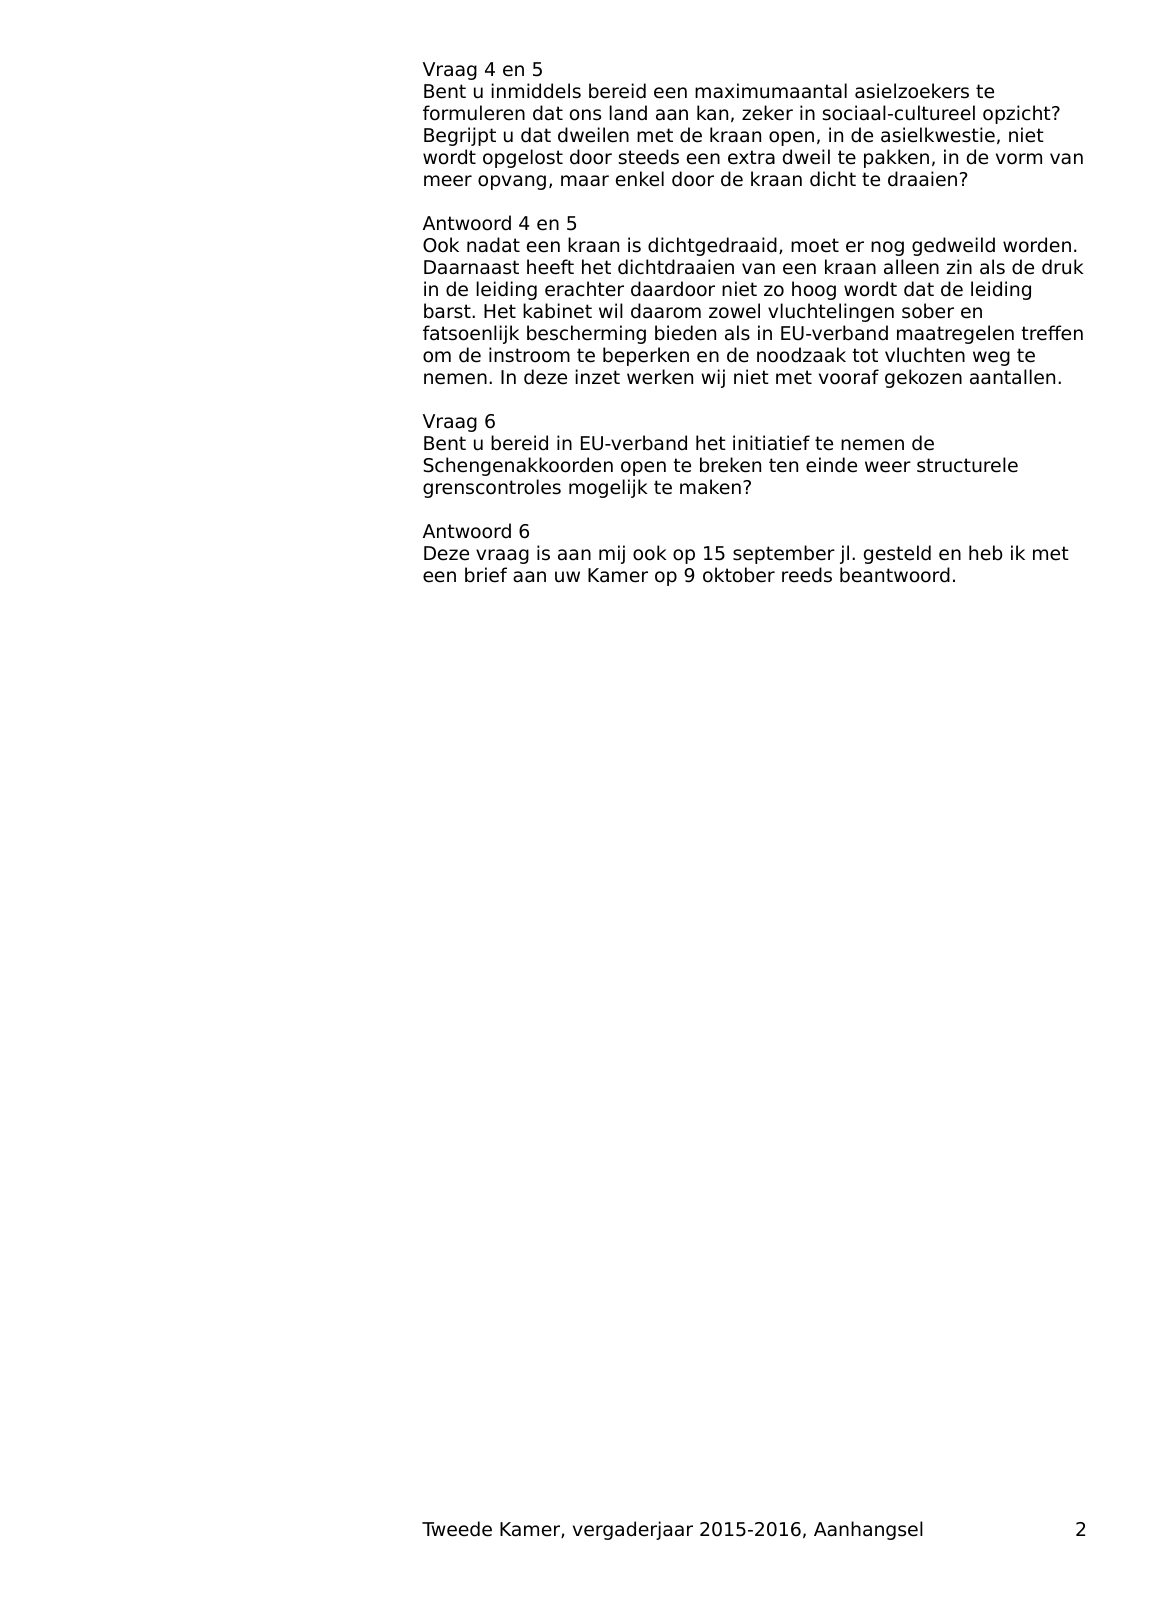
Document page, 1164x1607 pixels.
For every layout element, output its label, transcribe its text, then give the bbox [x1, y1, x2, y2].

text Ook nadat een kraan is dichtgedraaid, moet er nog gedweild worden. Daarnaast heeft het dichtdraaien van een kraan alleen zin als de druk in de leiding erachter daardoor niet zo hoog wordt dat de leiding barst. Het kabinet wil daarom zowel vluchtelingen sober en fatsoenlijk bescherming bieden als in EU-verband maatregelen treffen om de instroom te beperken en de noodzaak tot vluchten weg te nemen. In deze inzet werken wij niet met vooraf gekozen aantallen. [422, 235, 1087, 389]
text Begrijpt u dat dweilen met de kraan open, in de asielkwestie, niet wordt opgelost door steeds een extra dweil te pakken, in de vorm van meer opvang, maar enkel door de kraan dicht te draaien? [422, 125, 1087, 191]
text Vraag 6 [422, 411, 1087, 433]
text Bent u bereid in EU-verband het initiatief te nemen de Schengenakkoorden open te breken ten einde weer structurele grenscontroles mogelijk te maken? [422, 433, 1087, 499]
text Bent u inmiddels bereid een maximumaantal asielzoekers te formuleren dat ons land aan kan, zeker in sociaal-cultureel opzicht? [422, 81, 1087, 125]
text Antwoord 4 en 5 [422, 213, 1087, 235]
text Deze vraag is aan mij ook op 15 september jl. gesteld en heb ik met een brief aan uw Kamer op 9 oktober reeds beantwoord. [422, 543, 1087, 587]
text Vraag 4 en 5 [422, 59, 1087, 81]
text Antwoord 6 [422, 521, 1087, 543]
